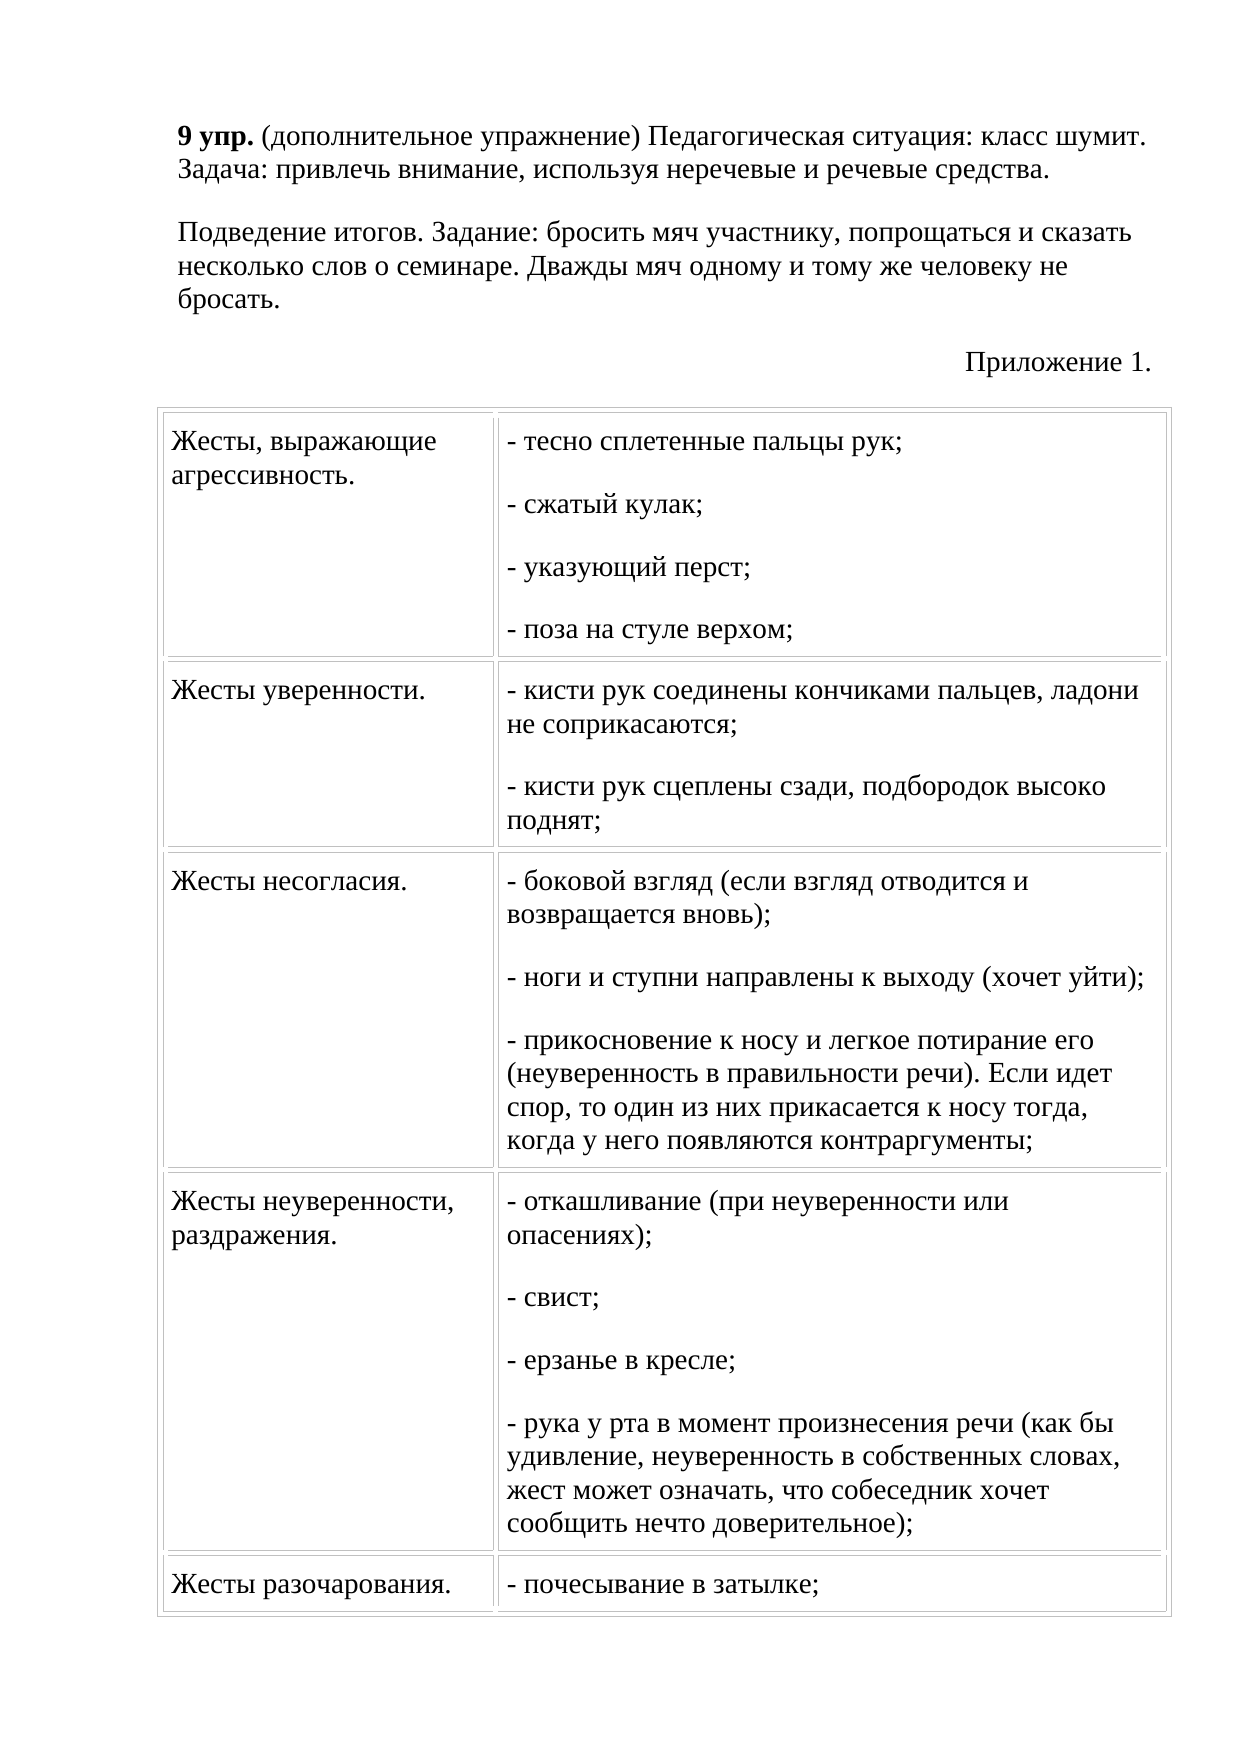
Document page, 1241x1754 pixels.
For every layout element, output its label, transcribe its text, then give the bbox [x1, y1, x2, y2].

text Приложение 1. [177, 344, 1152, 378]
text 9 упр. (дополнительное упражнение) Педагогическая ситуация: класс шумит. Задача: привлечь внимание, используя неречевые и речевые средства. [177, 118, 1152, 185]
table_header - тесно сплетенные пальцы рук; - сжатый кулак; - указующий перст; - поза на стуле верхом; [496, 408, 1169, 656]
table_header Жесты, выражающие агрессивность. [160, 408, 496, 656]
text Подведение итогов. Задание: бросить мяч участнику, попрощаться и сказать несколько слов о семинаре. Дважды мяч одному и тому же человеку не бросать. [177, 214, 1152, 315]
table_cell - откашливание (при неуверенности или опасениях); - свист; - ерзанье в кресле; - рука у рта в момент произнесения речи (как бы удивление, неуверенность в собственных словах, жест может означать, что собеседник хочет сообщить нечто доверительное); [496, 1167, 1169, 1550]
table_cell - почесывание в затылке; [496, 1550, 1169, 1611]
table_cell Жесты разочарования. [160, 1550, 496, 1611]
table_cell Жесты несогласия. [160, 846, 496, 1167]
table_cell Жесты неуверенности, раздражения. [160, 1167, 496, 1550]
table_cell Жесты уверенности. [160, 656, 496, 846]
table_cell - боковой взгляд (если взгляд отводится и возвращается вновь); - ноги и ступни направлены к выходу (хочет уйти); - прикосновение к носу и легкое потирание его (неуверенность в правильности речи). Если идет спор, то один из них прикасается к носу тогда, когда у него появляются контраргументы; [496, 846, 1169, 1167]
table_cell - кисти рук соединены кончиками пальцев, ладони не соприкасаются; - кисти рук сцеплены сзади, подбородок высоко поднят; [496, 656, 1169, 846]
